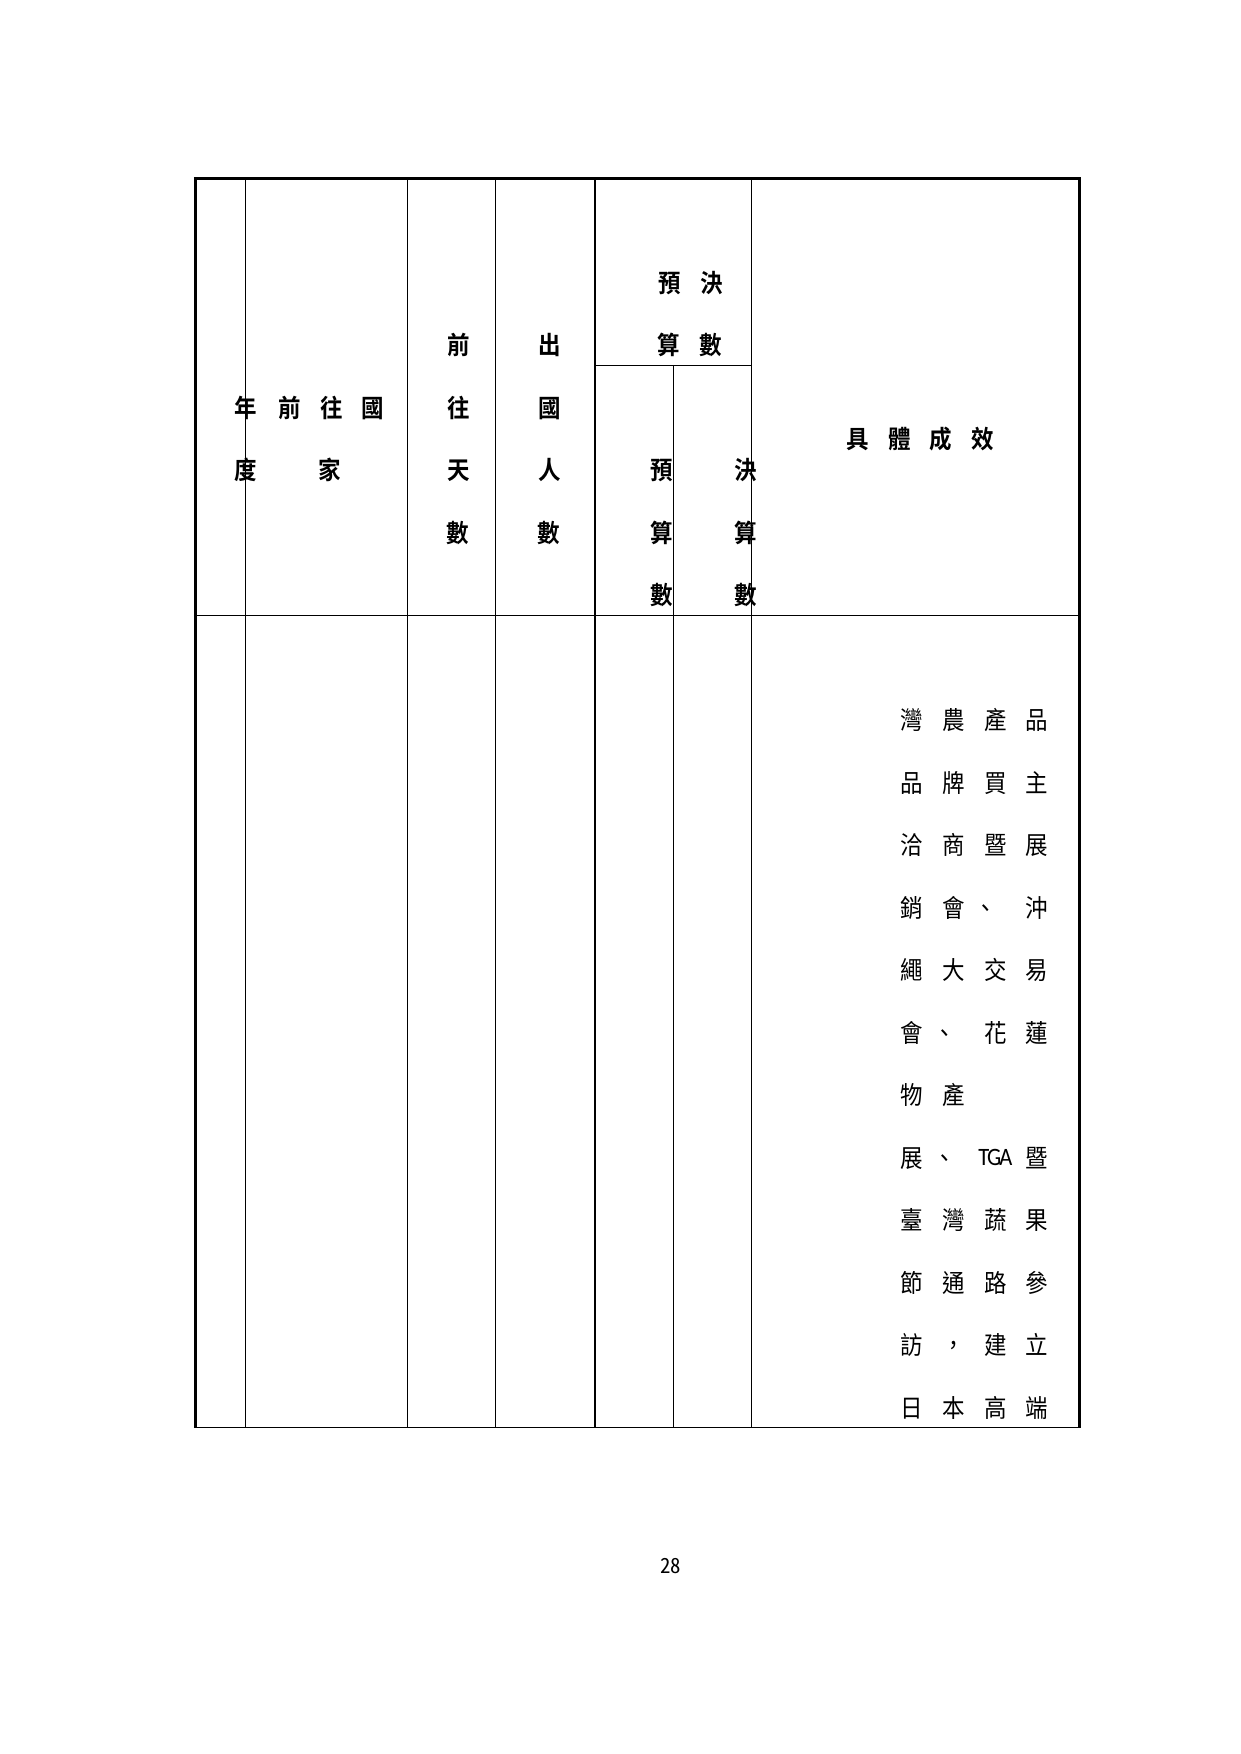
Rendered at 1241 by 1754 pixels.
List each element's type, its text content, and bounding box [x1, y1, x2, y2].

table_cell [496, 616, 594, 1427]
table_header 年度 [197, 180, 245, 615]
table_header 前往天數 [408, 180, 495, 615]
table_header 預決算數 [596, 180, 751, 365]
table_cell 決算數 [674, 366, 751, 615]
table_cell [674, 616, 751, 1427]
table_cell 預算數 [596, 366, 673, 615]
table_cell [408, 616, 495, 1427]
table_header 具體成效 [752, 180, 1078, 615]
table_header 出國人數 [496, 180, 594, 615]
table_cell [197, 616, 245, 1427]
table_cell 赴日本考察臺灣蜜棗輸日品質，供研究人員後續改善建議，提昇我輸日蜜棗品質，促進我出口蜜棗實績。 參觀2018日本國際物流總合展暨多維農產物流產業參訪，以供我建置農產品大型冷鏈物流中心參考。 參加Aeon臺灣物產展售會、臺灣農產品品牌買主洽商暨展銷會、沖繩大交易會、花蓮物產展、TGA暨臺灣蔬果節通路參訪，建立日本高端通路買主管道，蒐集海外買主意見，做為推動臺灣外銷措施執行參考。 督辦察國際清真展參展事宜及通路參訪、臺灣形象展參展、馬來西亞穆斯林買主對接訪問團，開拓新南向貿易。 駐日代表處與日本富山縣日臺親善協會洽簽臺蕉輸往富山縣備忘錄，推動香蕉貿易。 [752, 616, 1078, 1427]
table_cell [246, 616, 407, 1427]
table_cell [596, 616, 673, 1427]
table_header 前往國家 [246, 180, 407, 615]
